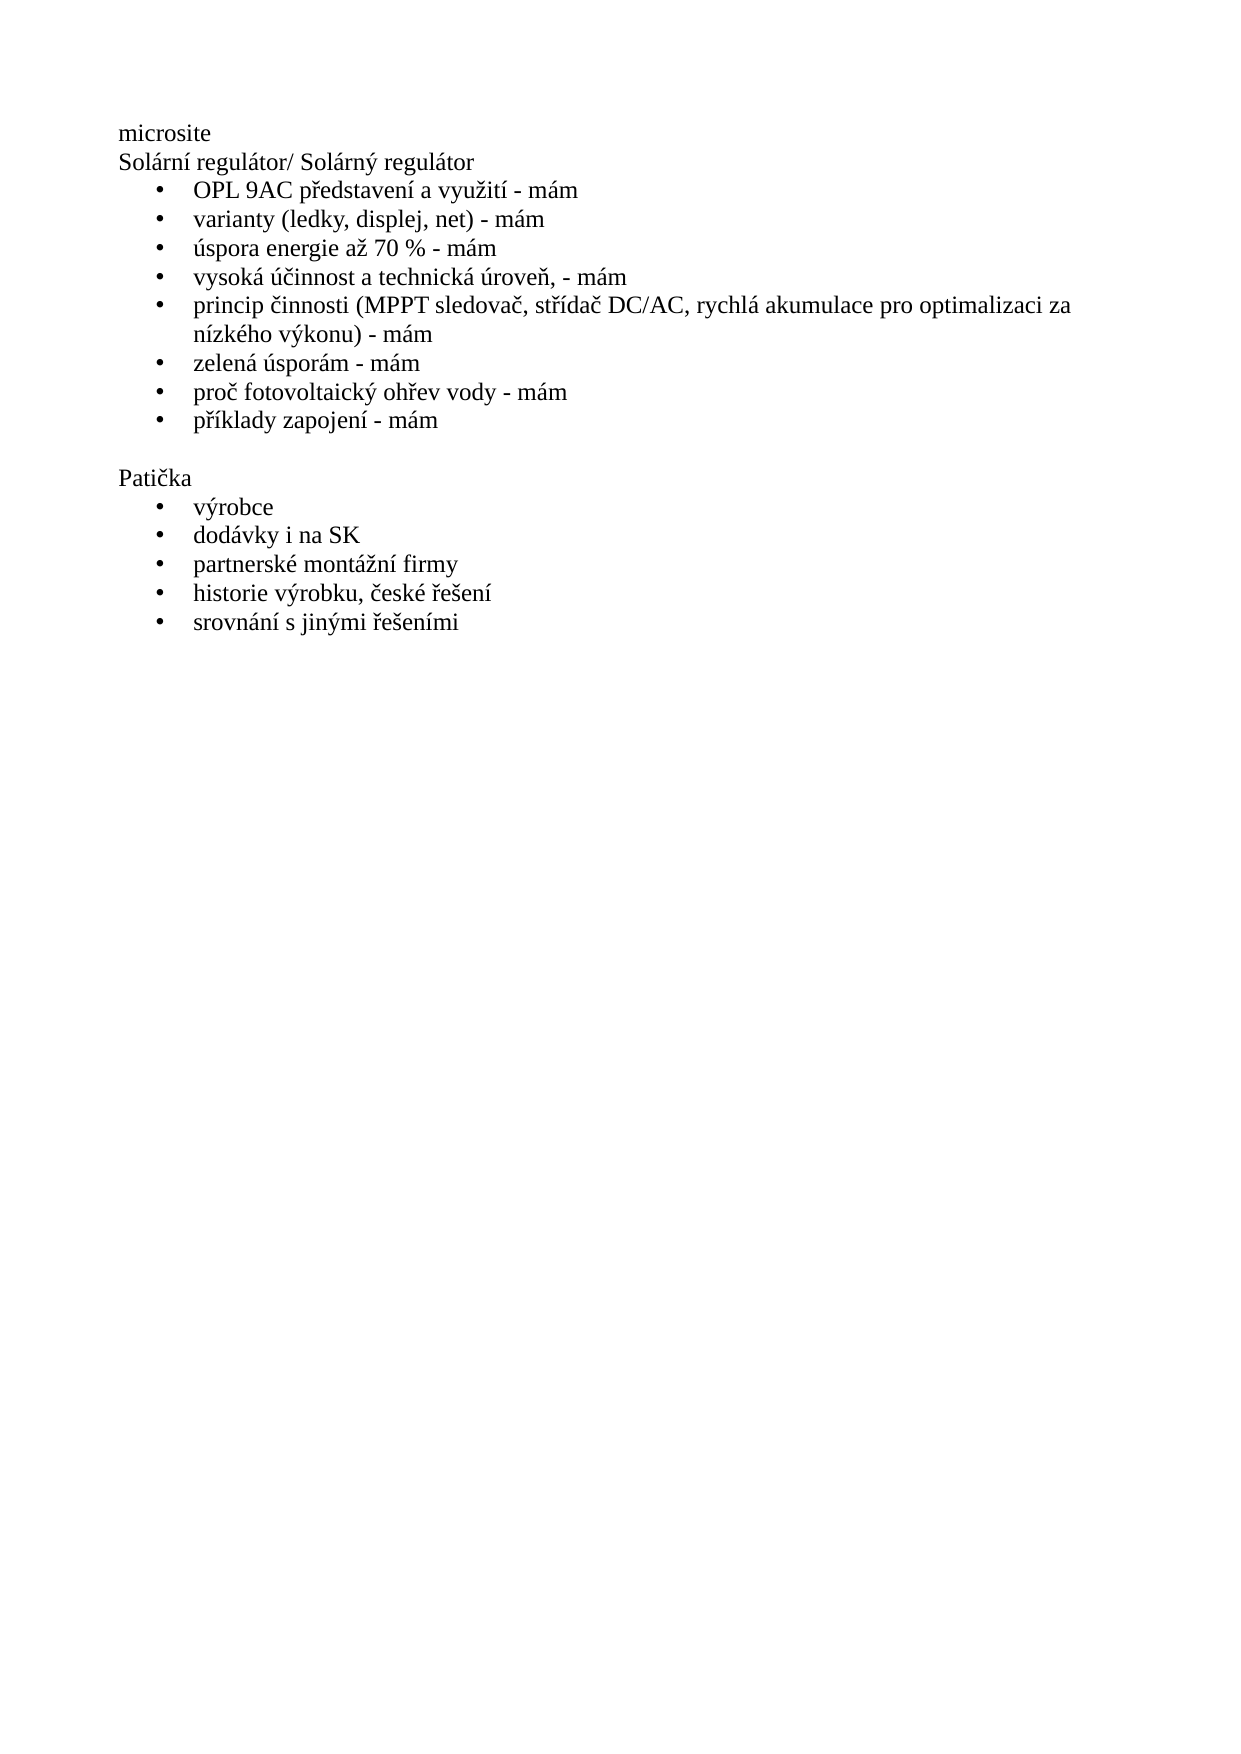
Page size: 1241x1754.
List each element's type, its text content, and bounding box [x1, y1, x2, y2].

list výrobce [156, 492, 1122, 521]
text microsite [118, 118, 1122, 147]
list historie výrobku, české řešení [156, 578, 1122, 607]
list partnerské montážní firmy [156, 549, 1122, 578]
list vysoká účinnost a technická úroveň, - mám [156, 262, 1122, 291]
list úspora energie až 70 % - mám [156, 233, 1122, 262]
list OPL 9AC představení a využití - mám [156, 176, 1122, 204]
list příklady zapojení - mám [156, 406, 1122, 434]
text Solární regulátor/ Solárný regulátor [118, 147, 1122, 176]
list varianty (ledky, displej, net) - mám [156, 204, 1122, 233]
list srovnání s jinými řešeními [156, 607, 1122, 636]
list zelená úsporám - mám [156, 348, 1122, 377]
text Patička [118, 463, 1122, 492]
list proč fotovoltaický ohřev vody - mám [156, 377, 1122, 406]
list dodávky i na SK [156, 521, 1122, 549]
list princip činnosti (MPPT sledovač, střídač DC/AC, rychlá akumulace pro optimalizaci za nízkého výkonu) - mám [156, 291, 1122, 348]
